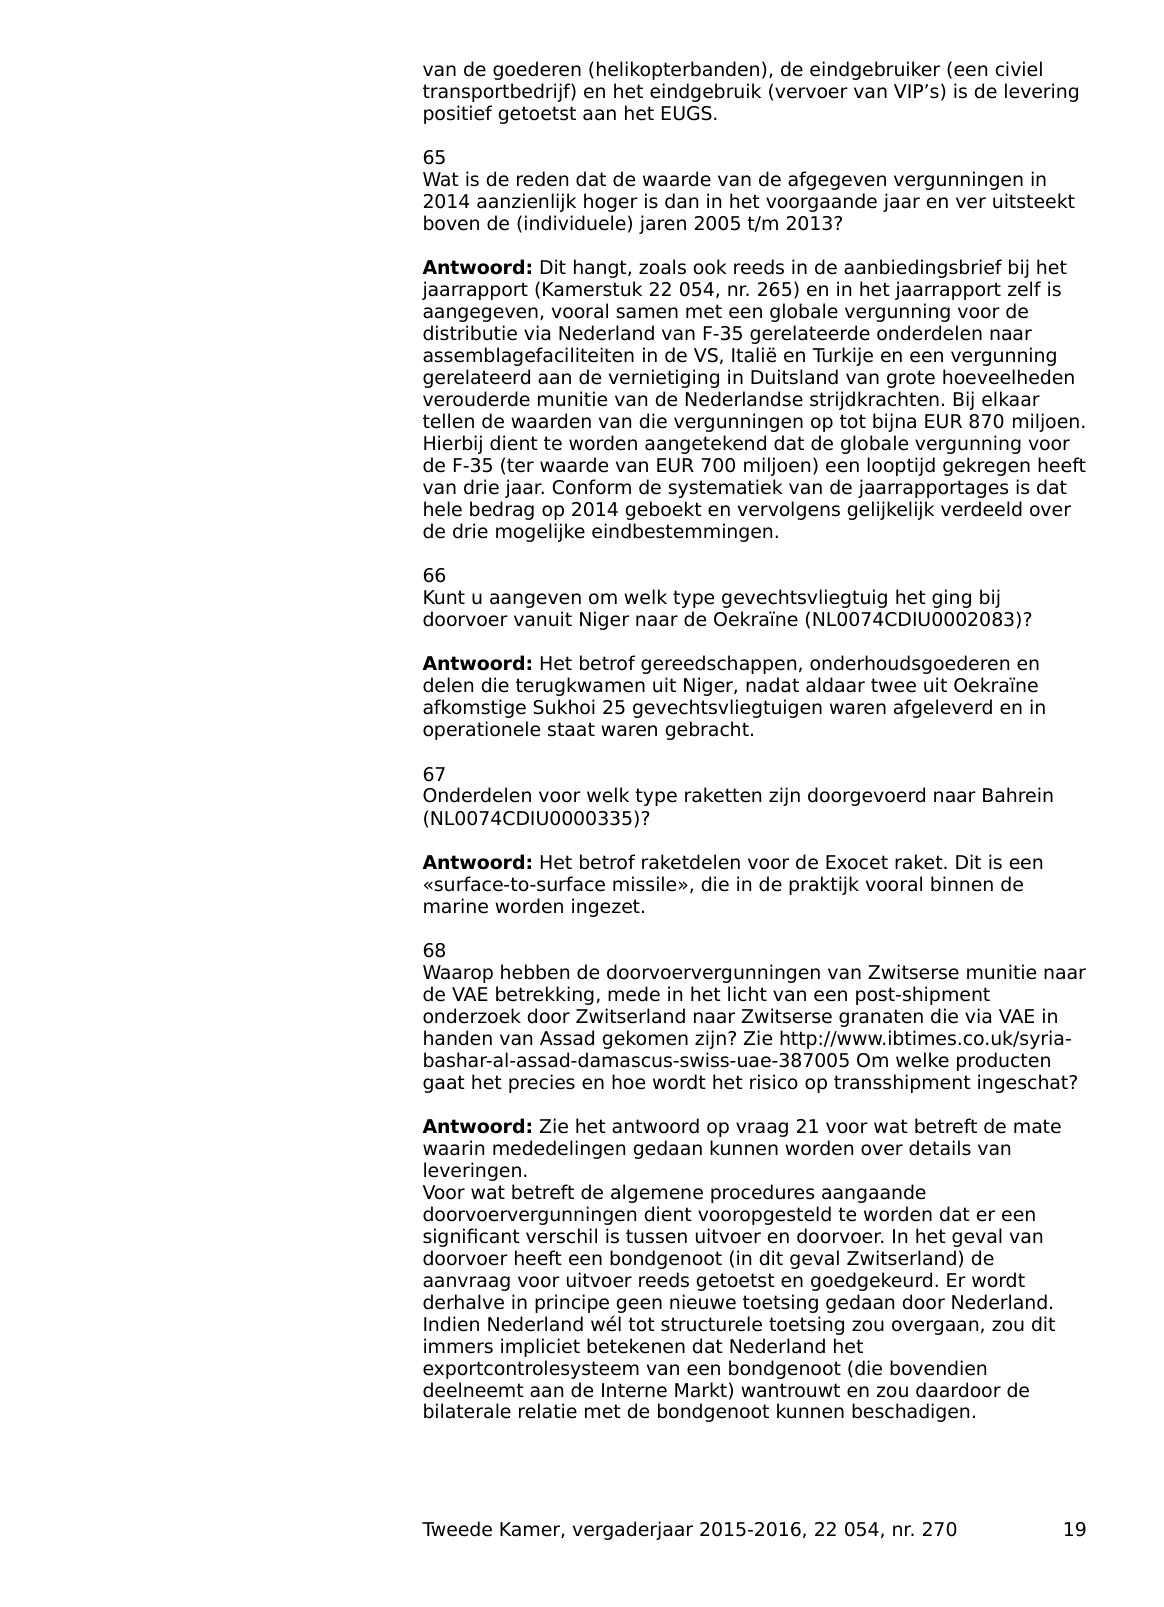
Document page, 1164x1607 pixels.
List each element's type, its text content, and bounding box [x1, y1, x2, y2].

text 67 [422, 763, 1087, 785]
text Antwoord: Zie het antwoord op vraag 21 voor wat betreft de mate waarin mededelingen gedaan kunnen worden over details van leveringen. [422, 1116, 1087, 1182]
text Onderdelen voor welk type raketten zijn doorgevoerd naar Bahrein (NL0074CDIU0000335)? [422, 785, 1087, 829]
text Waarop hebben de doorvoervergunningen van Zwitserse munitie naar de VAE betrekking, mede in het licht van een post-shipment onderzoek door Zwitserland naar Zwitserse granaten die via VAE in handen van Assad gekomen zijn? Zie http://www.ibtimes.co.uk/syria-bashar-al-assad-damascus-swiss-uae-387005 Om welke producten gaat het precies en hoe wordt het risico op transshipment ingeschat? [422, 962, 1087, 1093]
text Antwoord: Het betrof raketdelen voor de Exocet raket. Dit is een «surface-to-surface missile», die in de praktijk vooral binnen de marine worden ingezet. [422, 852, 1087, 917]
text 65 [422, 147, 1087, 169]
text Voor wat betreft de algemene procedures aangaande doorvoervergunningen dient vooropgesteld te worden dat er een significant verschil is tussen uitvoer en doorvoer. In het geval van doorvoer heeft een bondgenoot (in dit geval Zwitserland) de aanvraag voor uitvoer reeds getoetst en goedgekeurd. Er wordt derhalve in principe geen nieuwe toetsing gedaan door Nederland. Indien Nederland wél tot structurele toetsing zou overgaan, zou dit immers impliciet betekenen dat Nederland het exportcontrolesysteem van een bondgenoot (die bovendien deelneemt aan de Interne Markt) wantrouwt en zou daardoor de bilaterale relatie met de bondgenoot kunnen beschadigen. [422, 1182, 1087, 1423]
text Antwoord: Het betrof gereedschappen, onderhoudsgoederen en delen die terugkwamen uit Niger, nadat aldaar twee uit Oekraïne afkomstige Sukhoi 25 gevechtsvliegtuigen waren afgeleverd en in operationele staat waren gebracht. [422, 653, 1087, 741]
text van de goederen (helikopterbanden), de eindgebruiker (een civiel transportbedrijf) en het eindgebruik (vervoer van VIP’s) is de levering positief getoetst aan het EUGS. [422, 59, 1087, 125]
text 68 [422, 940, 1087, 962]
text Hierbij dient te worden aangetekend dat de globale vergunning voor de F-35 (ter waarde van EUR 700 miljoen) een looptijd gekregen heeft van drie jaar. Conform de systematiek van de jaarrapportages is dat hele bedrag op 2014 geboekt en vervolgens gelijkelijk verdeeld over de drie mogelijke eindbestemmingen. [422, 433, 1087, 543]
text 66 [422, 565, 1087, 587]
text Kunt u aangeven om welk type gevechtsvliegtuig het ging bij doorvoer vanuit Niger naar de Oekraïne (NL0074CDIU0002083)? [422, 587, 1087, 631]
text Antwoord: Dit hangt, zoals ook reeds in de aanbiedingsbrief bij het jaarrapport (Kamerstuk 22 054, nr. 265) en in het jaarrapport zelf is aangegeven, vooral samen met een globale vergunning voor de distributie via Nederland van F-35 gerelateerde onderdelen naar assemblagefaciliteiten in de VS, Italië en Turkije en een vergunning gerelateerd aan de vernietiging in Duitsland van grote hoeveelheden verouderde munitie van de Nederlandse strijdkrachten. Bij elkaar tellen de waarden van die vergunningen op tot bijna EUR 870 miljoen. [422, 257, 1087, 433]
text Wat is de reden dat de waarde van de afgegeven vergunningen in 2014 aanzienlijk hoger is dan in het voorgaande jaar en ver uitsteekt boven de (individuele) jaren 2005 t/m 2013? [422, 169, 1087, 235]
